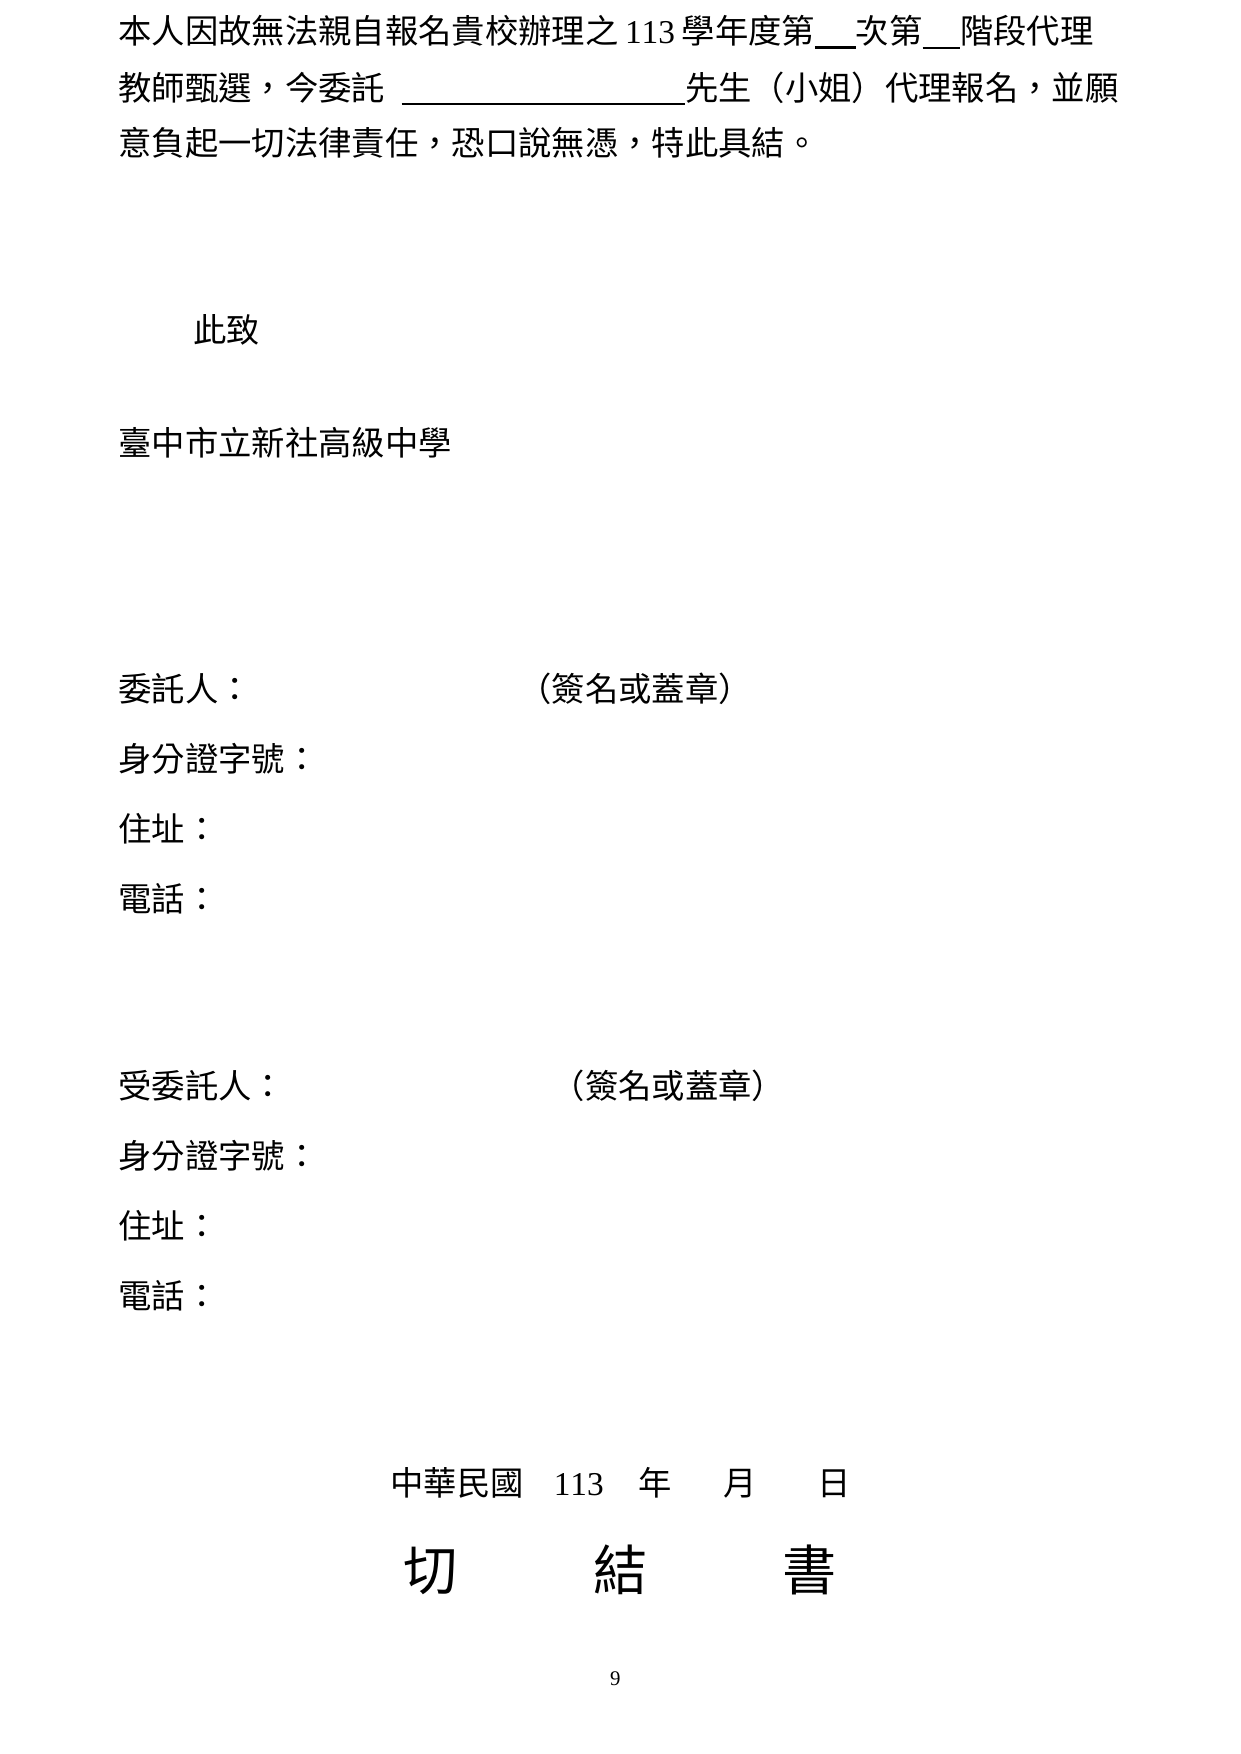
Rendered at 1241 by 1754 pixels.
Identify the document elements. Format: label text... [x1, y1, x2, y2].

text 切 結 書 [118, 1527, 1122, 1606]
text 電話： [118, 872, 1122, 921]
text 中華民國 113 年 月 日 [118, 1457, 1122, 1505]
text 電話： [118, 1269, 1122, 1318]
text 臺中市立新社高級中學 [118, 416, 1122, 464]
text 委託人： （簽名或蓋章） [118, 662, 1122, 711]
text 身分證字號： [118, 1129, 1122, 1178]
text 住址： [118, 1199, 1122, 1248]
text 此致 [118, 304, 1122, 352]
text 受委託人： （簽名或蓋章） [118, 1059, 1122, 1108]
text 住址： [118, 802, 1122, 851]
text 身分證字號： [118, 732, 1122, 781]
text 本人因故無法親自報名貴校辦理之113學年度第 次第 階段代理教師甄選，今委託 先生（小姐）代理報名，並願意負起一切法律責任，恐口說無憑，特此具結。 [118, 0, 1122, 165]
